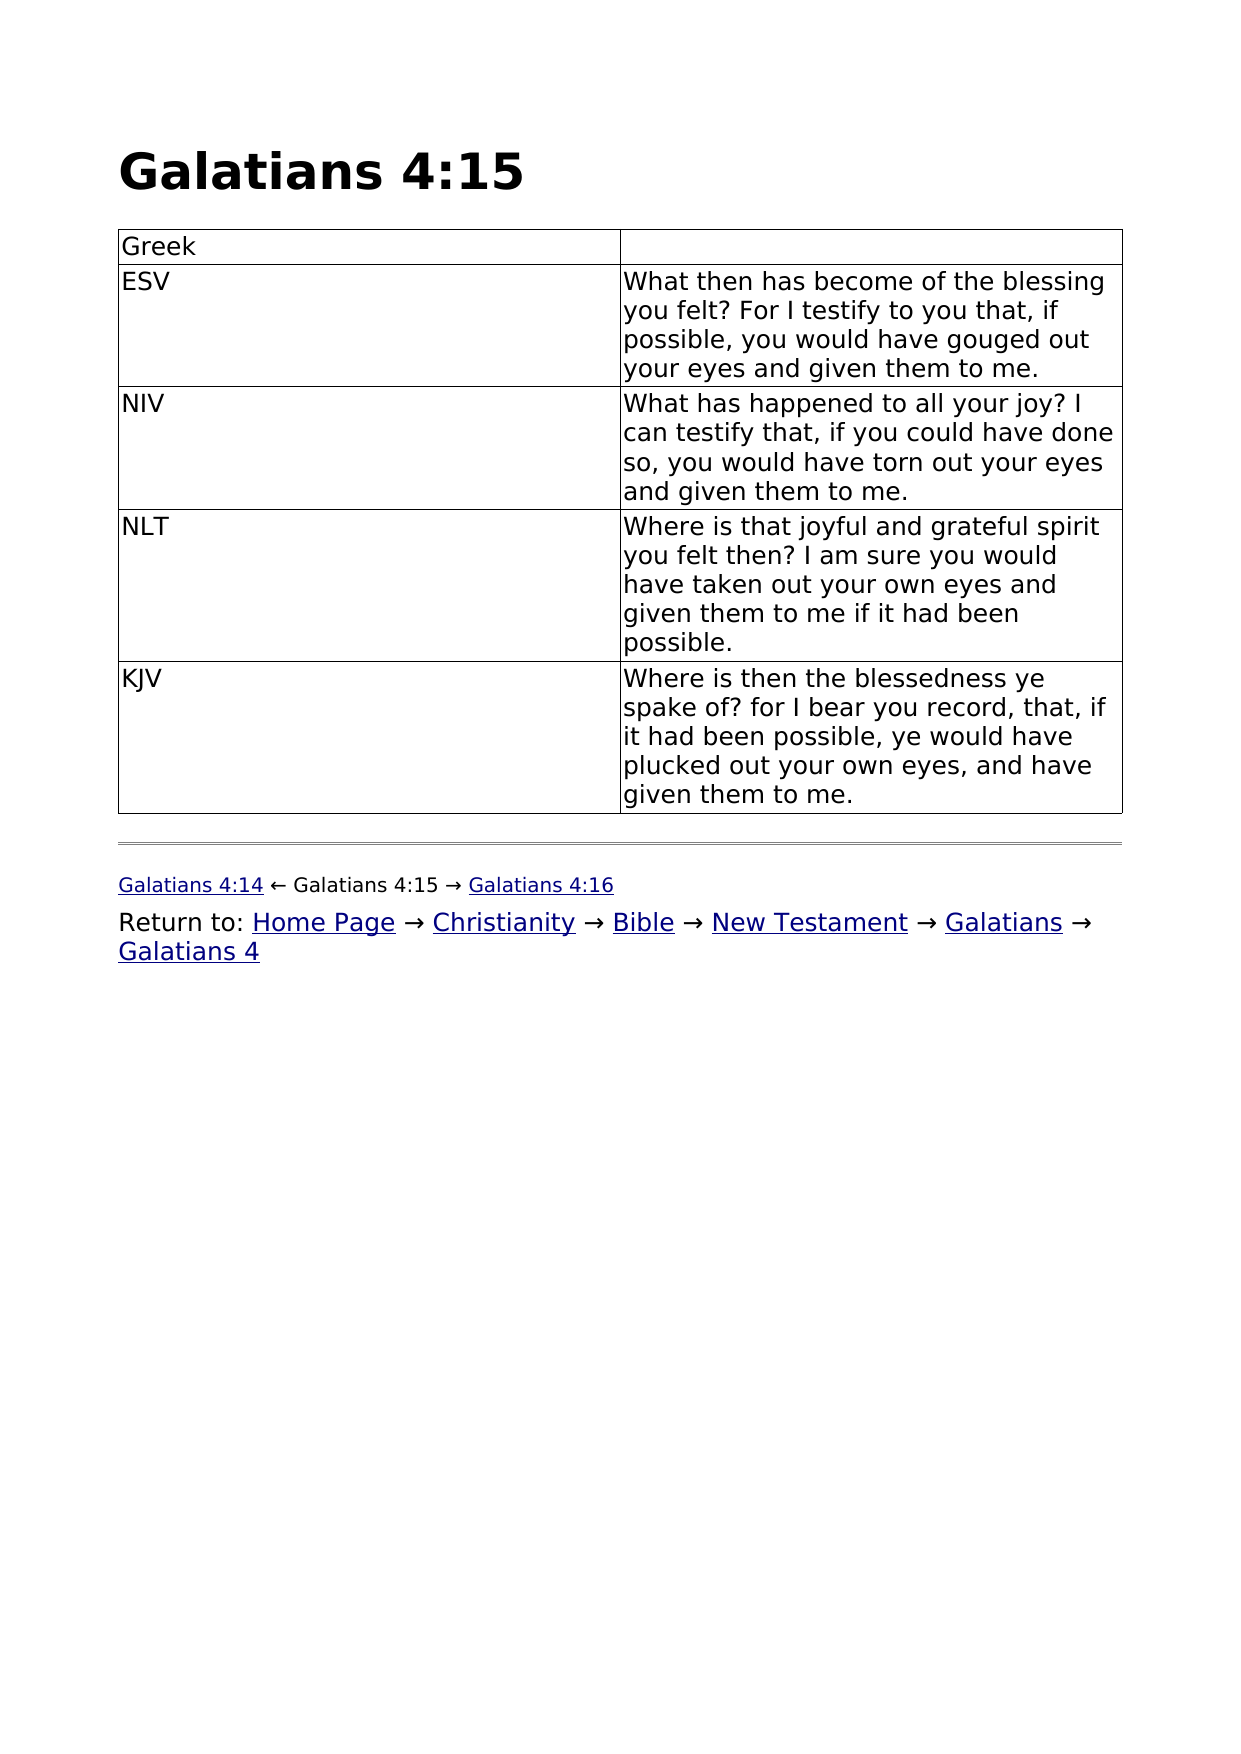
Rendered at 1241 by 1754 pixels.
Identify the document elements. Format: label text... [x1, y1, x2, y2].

table_cell NIV [119, 387, 620, 509]
table_cell Where is then the blessedness ye spake of? for I bear you record, that, if it had been possible, ye would have plucked out your own eyes, and have given them to me. [621, 662, 1122, 812]
table_cell What has happened to all your joy? I can testify that, if you could have done so, you would have torn out your eyes and given them to me. [621, 387, 1122, 509]
text Return to: Home Page → Christianity → Bible → New Testament → Galatians → Galatians 4 [118, 908, 1122, 966]
table_cell ESV [119, 265, 620, 386]
table_cell NLT [119, 510, 620, 661]
table_cell Where is that joyful and grateful spirit you felt then? I am sure you would have taken out your own eyes and given them to me if it had been possible. [621, 510, 1122, 661]
table_header Greek [119, 230, 620, 264]
text Galatians 4:14 ← Galatians 4:15 → Galatians 4:16 [118, 874, 1122, 908]
subtitle Galatians 4:15 [118, 143, 1122, 201]
table_header [621, 230, 1122, 264]
table_cell KJV [119, 662, 620, 812]
table_cell What then has become of the blessing you felt? For I testify to you that, if possible, you would have gouged out your eyes and given them to me. [621, 265, 1122, 386]
